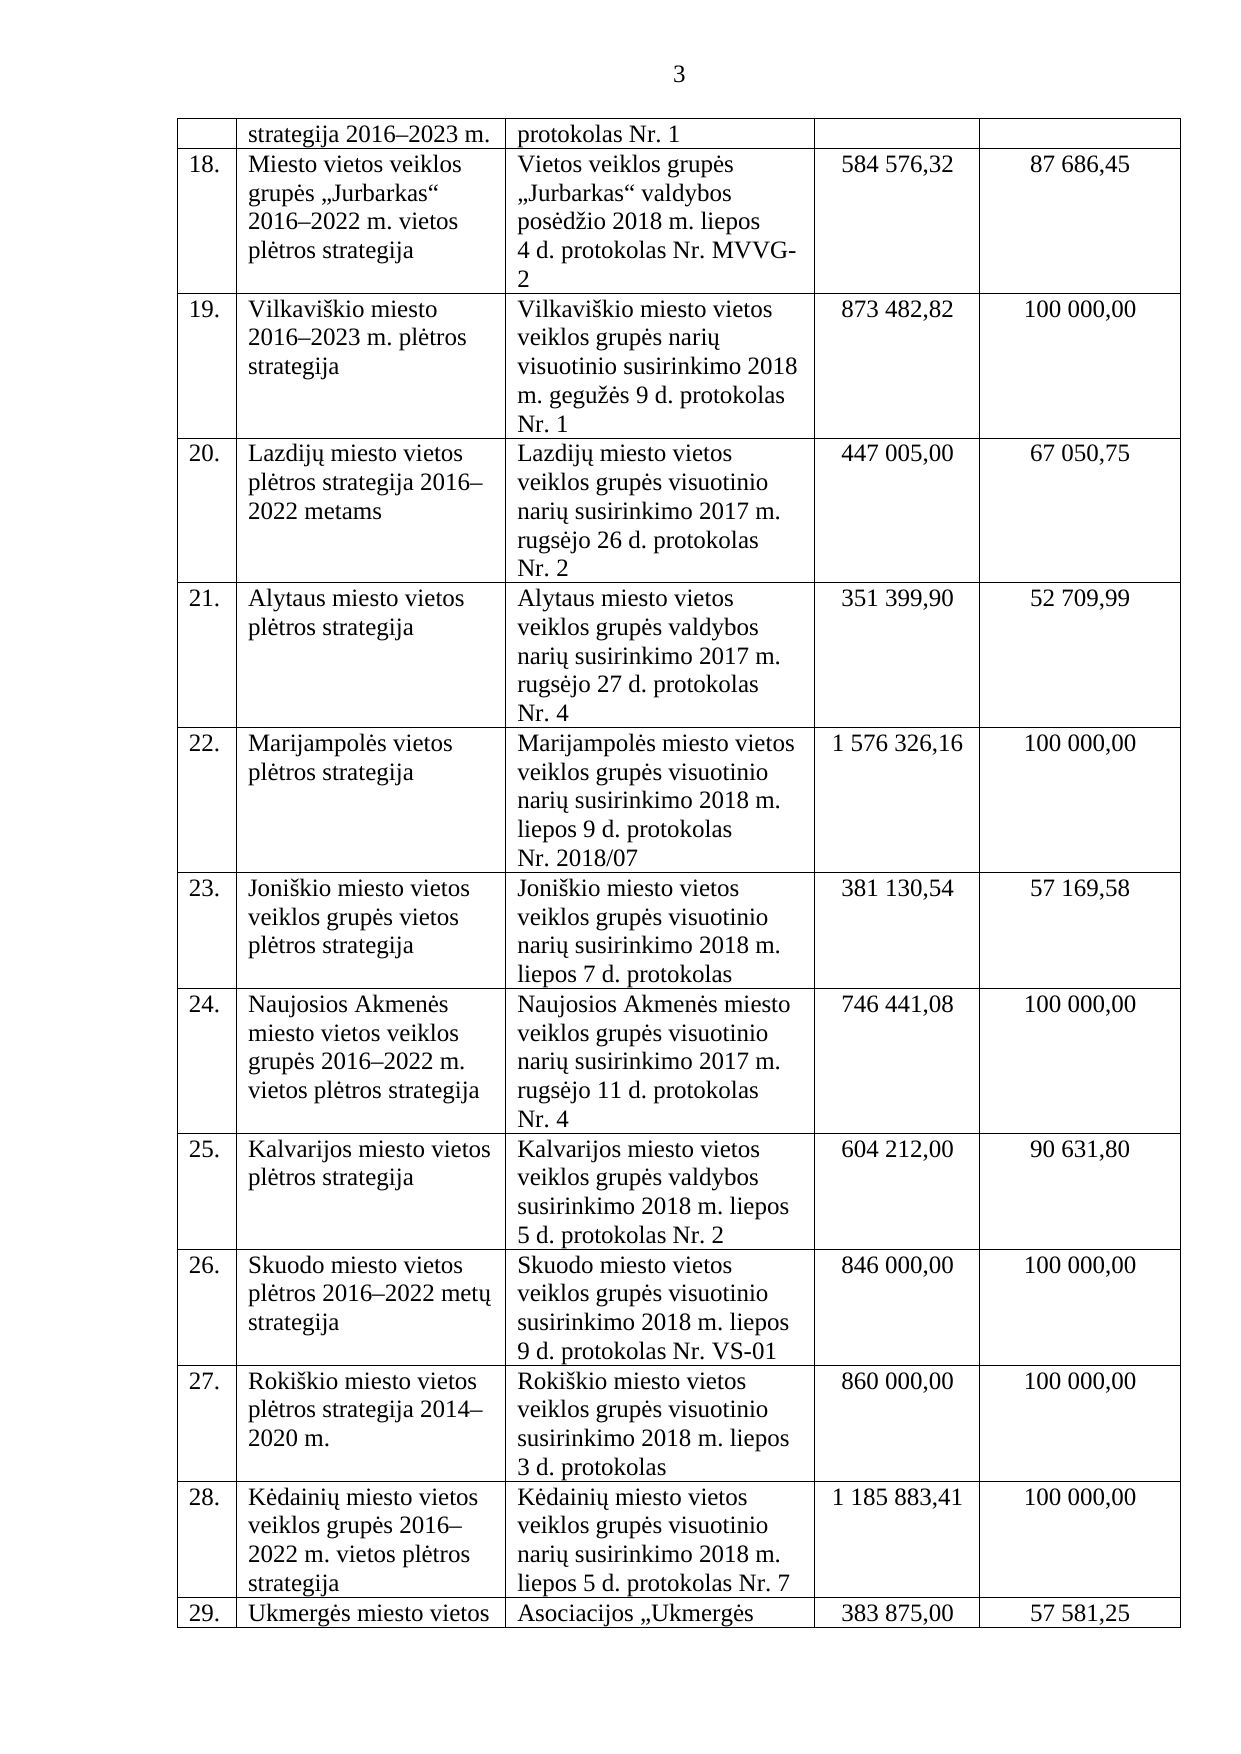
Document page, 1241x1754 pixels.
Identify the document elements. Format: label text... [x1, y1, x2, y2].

table_cell 20. [178, 439, 236, 582]
table_cell Naujosios Akmenės miesto veiklos grupės visuotinio narių susirinkimo 2017 m. rugsėjo 11 d. protokolas Nr. 4 [506, 989, 814, 1133]
table_cell 25. [178, 1134, 236, 1249]
table_cell 19. [178, 294, 236, 437]
table_cell 100 000,00 [980, 989, 1180, 1133]
table_cell 100 000,00 [980, 728, 1180, 872]
table_cell 27. [178, 1366, 236, 1481]
table_cell 57 169,58 [980, 873, 1180, 988]
table_cell Marijampolės miesto vietos veiklos grupės visuotinio narių susirinkimo 2018 m. liepos 9 d. protokolas Nr. 2018/07 [506, 728, 814, 872]
table_cell [815, 119, 979, 148]
table_cell 584 576,32 [815, 149, 979, 293]
table_cell 860 000,00 [815, 1366, 979, 1481]
table_cell 28. [178, 1482, 236, 1597]
table_cell Kėdainių miesto vietos veiklos grupės 2016– 2022 m. vietos plėtros strategija [237, 1482, 505, 1597]
table_cell Asociacijos „Ukmergės [506, 1598, 814, 1627]
table_cell Joniškio miesto vietos veiklos grupės vietos plėtros strategija [237, 873, 505, 988]
table_cell Lazdijų miesto vietos plėtros strategija 2016–2022 metams [237, 439, 505, 582]
table_cell 57 581,25 [980, 1598, 1180, 1627]
table_cell 351 399,90 [815, 583, 979, 727]
table_cell Kalvarijos miesto vietos plėtros strategija [237, 1134, 505, 1249]
table_cell Rokiškio miesto vietos plėtros strategija 2014–2020 m. [237, 1366, 505, 1481]
table_cell 22. [178, 728, 236, 872]
table_cell protokolas Nr. 1 [506, 119, 814, 148]
table_cell 746 441,08 [815, 989, 979, 1133]
table_cell Vietos veiklos grupės „Jurbarkas“ valdybos posėdžio 2018 m. liepos 4 d. protokolas Nr. MVVG-2 [506, 149, 814, 293]
table_cell Skuodo miesto vietos plėtros 2016–2022 metų strategija [237, 1250, 505, 1365]
table_cell [980, 119, 1180, 148]
table_cell Lazdijų miesto vietos veiklos grupės visuotinio narių susirinkimo 2017 m. rugsėjo 26 d. protokolas Nr. 2 [506, 439, 814, 582]
table_cell Ukmergės miesto vietos [237, 1598, 505, 1627]
table_cell Kėdainių miesto vietos veiklos grupės visuotinio narių susirinkimo 2018 m. liepos 5 d. protokolas Nr. 7 [506, 1482, 814, 1597]
table_cell 604 212,00 [815, 1134, 979, 1249]
table_cell 383 875,00 [815, 1598, 979, 1627]
table_cell Miesto vietos veiklos grupės „Jurbarkas“ 2016–2022 m. vietos plėtros strategija [237, 149, 505, 293]
table_cell 1 576 326,16 [815, 728, 979, 872]
table_cell 100 000,00 [980, 1250, 1180, 1365]
table_cell 24. [178, 989, 236, 1133]
table_cell Skuodo miesto vietos veiklos grupės visuotinio susirinkimo 2018 m. liepos 9 d. protokolas Nr. VS-01 [506, 1250, 814, 1365]
table_cell Marijampolės vietos plėtros strategija [237, 728, 505, 872]
table_cell 26. [178, 1250, 236, 1365]
table_cell Alytaus miesto vietos plėtros strategija [237, 583, 505, 727]
table_cell 18. [178, 149, 236, 293]
table_cell 29. [178, 1598, 236, 1627]
table_cell Joniškio miesto vietos veiklos grupės visuotinio narių susirinkimo 2018 m. liepos 7 d. protokolas [506, 873, 814, 988]
table_cell 100 000,00 [980, 1482, 1180, 1597]
table_cell 90 631,80 [980, 1134, 1180, 1249]
table_cell 67 050,75 [980, 439, 1180, 582]
table_cell 87 686,45 [980, 149, 1180, 293]
table_cell Vilkaviškio miesto vietos veiklos grupės narių visuotinio susirinkimo 2018 m. gegužės 9 d. protokolas Nr. 1 [506, 294, 814, 437]
table_cell strategija 2016–2023 m. [237, 119, 505, 148]
table_cell [178, 119, 236, 148]
table_cell Alytaus miesto vietos veiklos grupės valdybos narių susirinkimo 2017 m. rugsėjo 27 d. protokolas Nr. 4 [506, 583, 814, 727]
table_cell 52 709,99 [980, 583, 1180, 727]
table_cell 21. [178, 583, 236, 727]
table_cell Naujosios Akmenės miesto vietos veiklos grupės 2016–2022 m. vietos plėtros strategija [237, 989, 505, 1133]
table_cell Rokiškio miesto vietos veiklos grupės visuotinio susirinkimo 2018 m. liepos 3 d. protokolas [506, 1366, 814, 1481]
table_cell 381 130,54 [815, 873, 979, 988]
table_cell Vilkaviškio miesto 2016–2023 m. plėtros strategija [237, 294, 505, 437]
table_cell 1 185 883,41 [815, 1482, 979, 1597]
table_cell 100 000,00 [980, 1366, 1180, 1481]
table_cell 100 000,00 [980, 294, 1180, 437]
table_cell 873 482,82 [815, 294, 979, 437]
table_cell 846 000,00 [815, 1250, 979, 1365]
table_cell Kalvarijos miesto vietos veiklos grupės valdybos susirinkimo 2018 m. liepos 5 d. protokolas Nr. 2 [506, 1134, 814, 1249]
table_cell 447 005,00 [815, 439, 979, 582]
table_cell 23. [178, 873, 236, 988]
